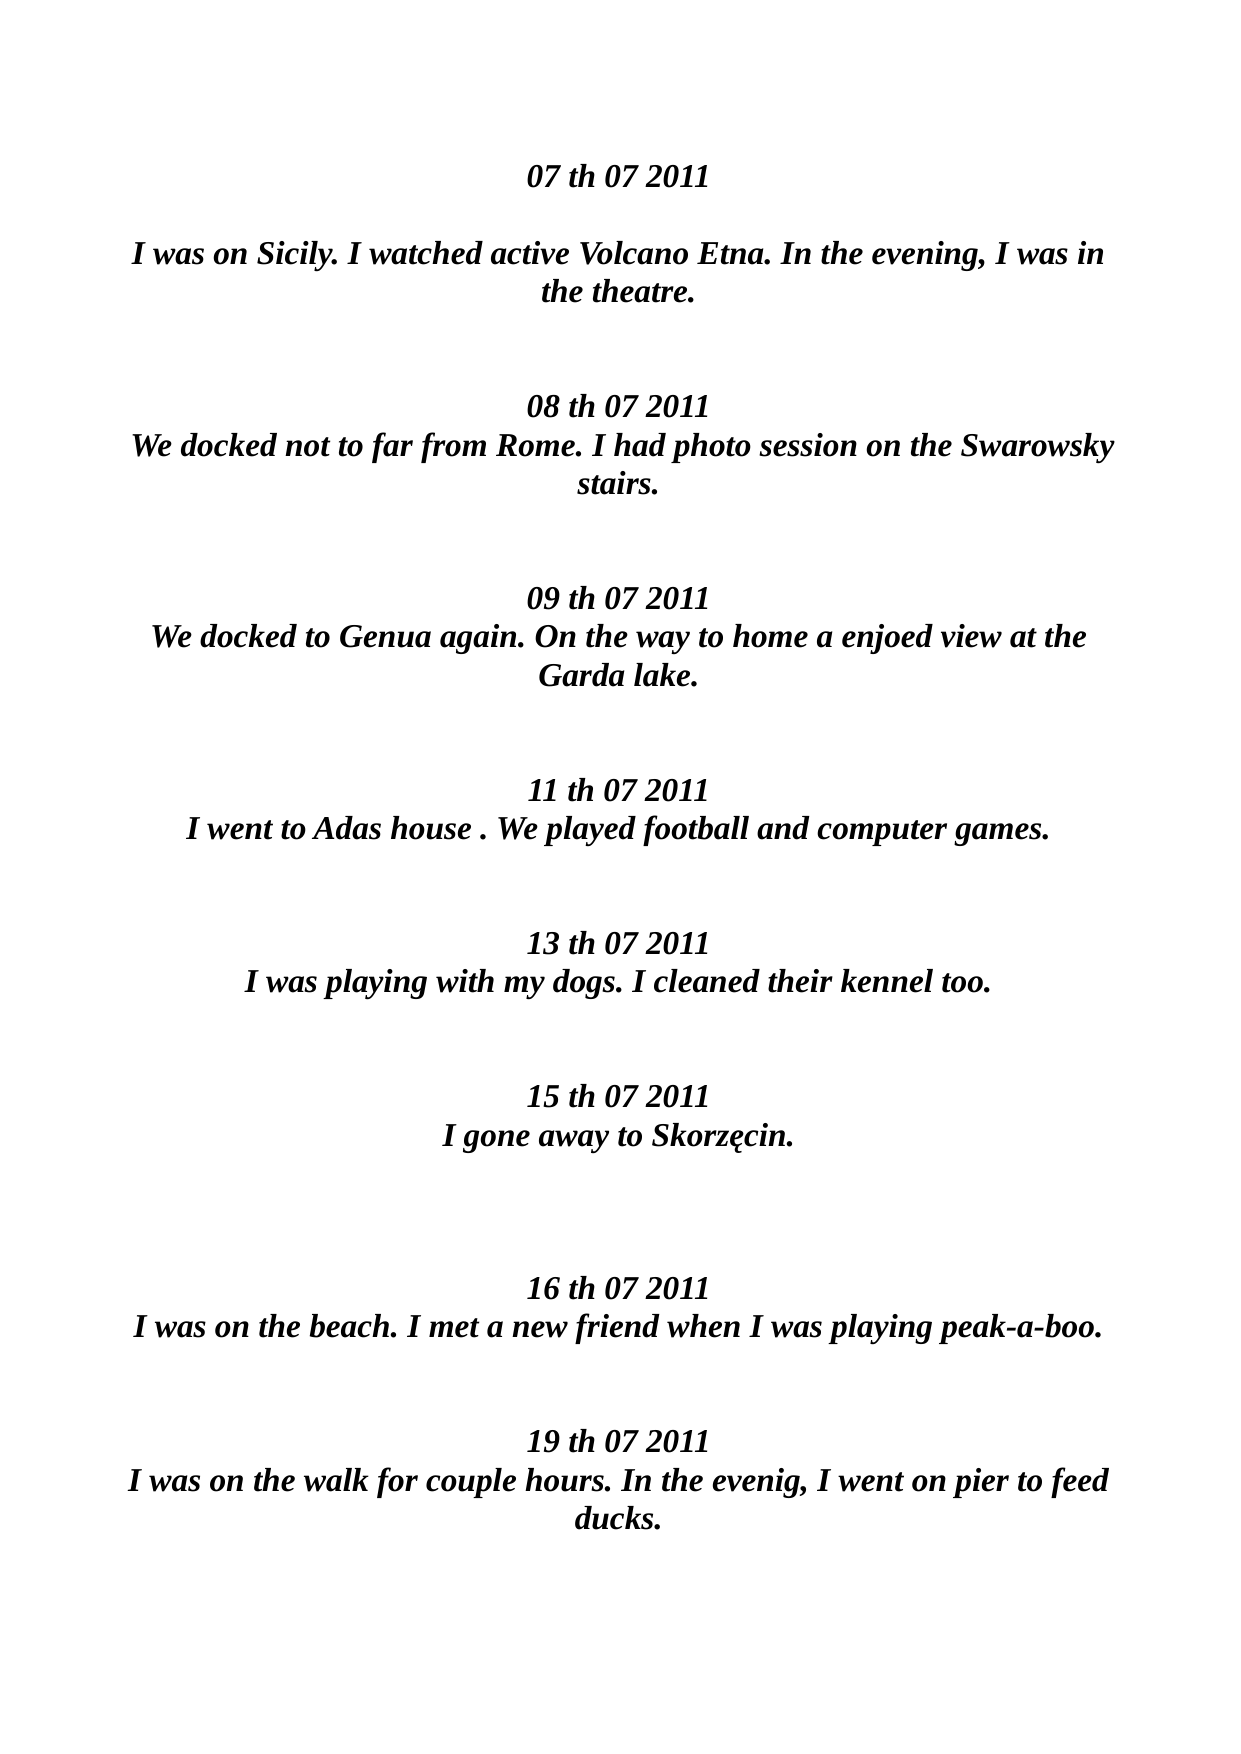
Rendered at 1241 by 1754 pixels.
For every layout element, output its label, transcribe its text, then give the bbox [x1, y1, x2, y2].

text 09 th 07 2011 [118, 578, 1122, 616]
text I gone away to Skorzęcin. [118, 1115, 1122, 1153]
text I was on the beach. I met a new friend when I was playing peak-a-boo. [118, 1306, 1122, 1345]
text 11 th 07 2011 [118, 770, 1122, 808]
text 08 th 07 2011 [118, 386, 1122, 425]
text We docked not to far from Rome. I had photo session on the Swarowsky stairs. [118, 425, 1122, 501]
text I went to Adas house . We played football and computer games. [118, 808, 1122, 846]
text 16 th 07 2011 [118, 1268, 1122, 1306]
text 13 th 07 2011 [118, 923, 1122, 961]
text We docked to Genua again. On the way to home a enjoed view at the Garda lake. [118, 616, 1122, 693]
text I was on Sicily. I watched active Volcano Etna. In the evening, I was in the theatre. [118, 233, 1122, 310]
text 15 th 07 2011 [118, 1076, 1122, 1115]
text I was playing with my dogs. I cleaned their kennel too. [118, 961, 1122, 1000]
text 07 th 07 2011 [118, 156, 1122, 195]
text I was on the walk for couple hours. In the evenig, I went on pier to feed ducks. [118, 1460, 1122, 1536]
text 19 th 07 2011 [118, 1421, 1122, 1460]
